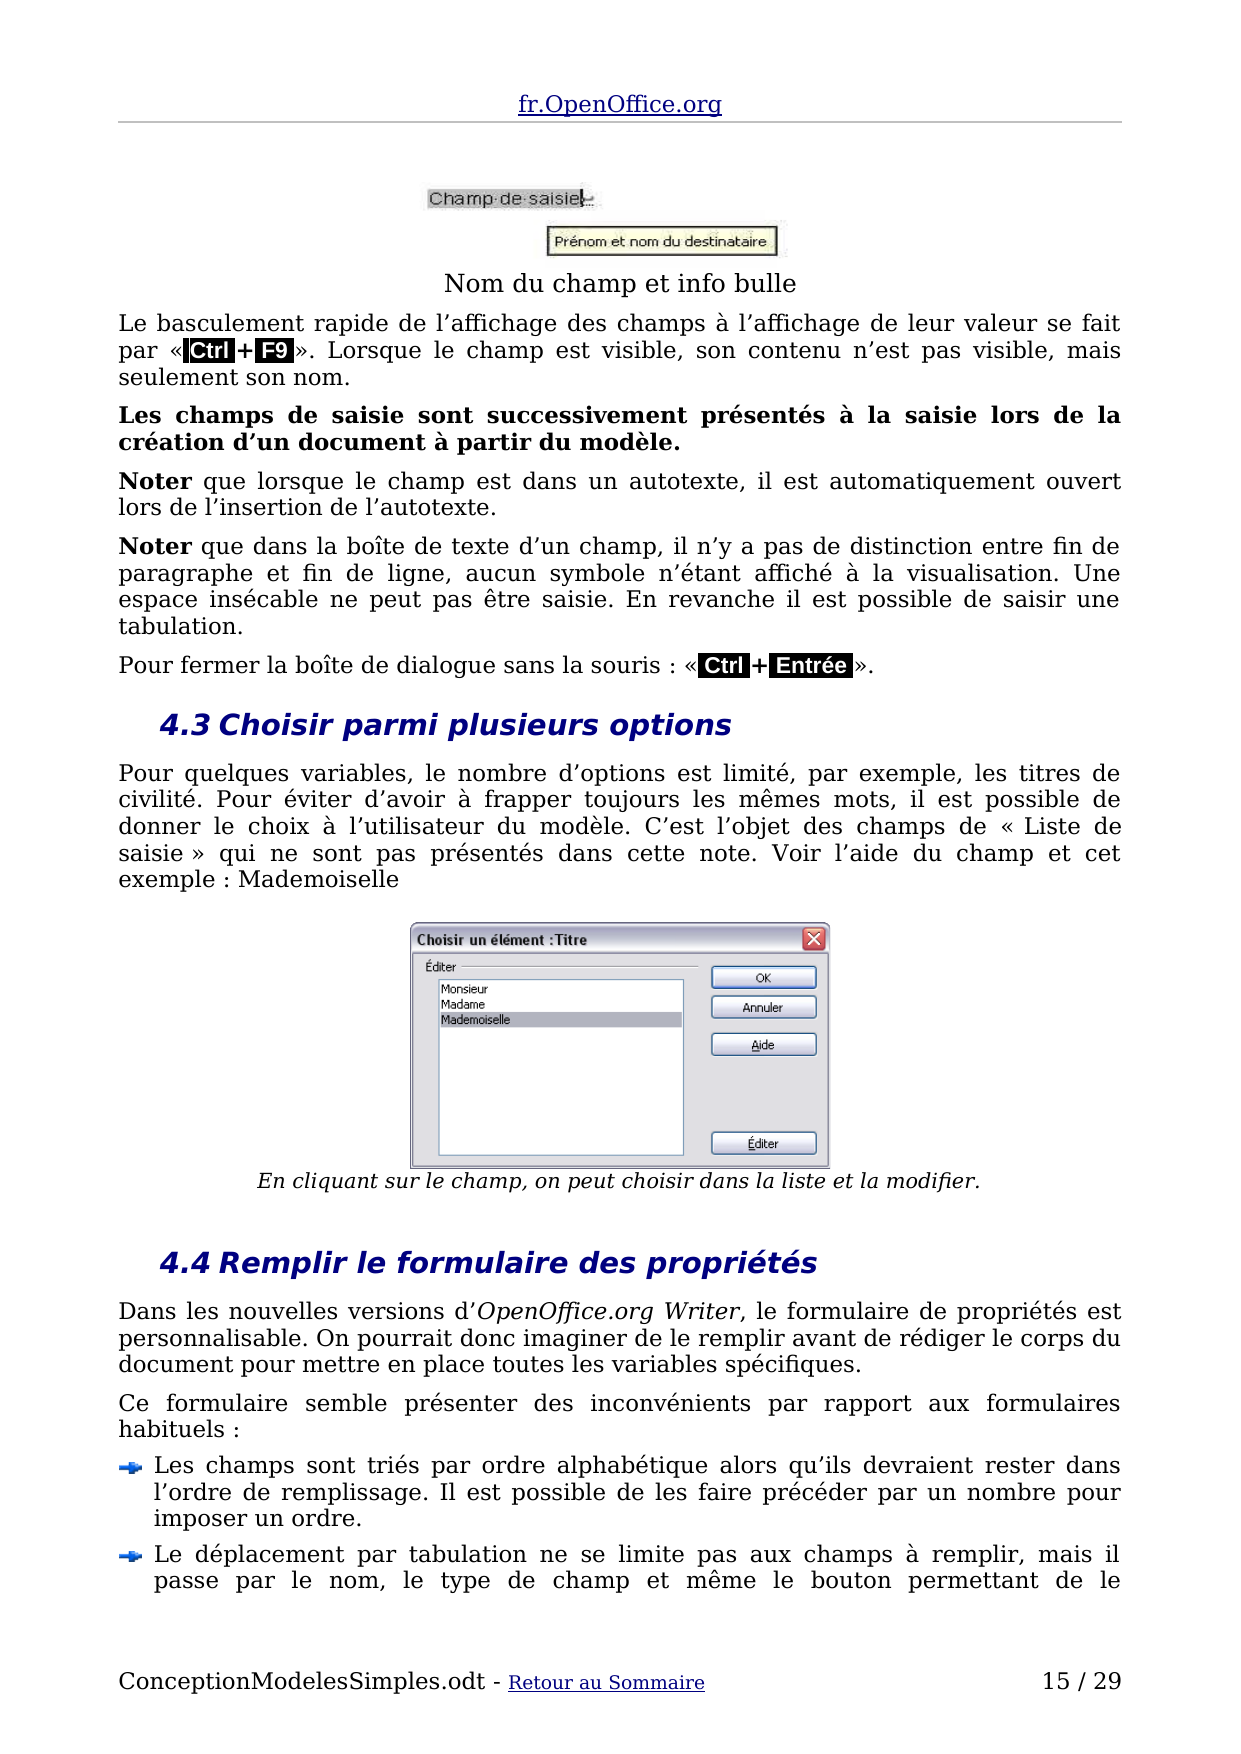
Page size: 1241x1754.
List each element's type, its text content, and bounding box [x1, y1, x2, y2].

list Les champs sont triés par ordre alphabétique alors qu’ils devraient rester dans l’ordre de remplissage. Il est possible de les faire précéder par un nombre pour imposer un ordre. [118, 1452, 1122, 1532]
picture [119, 1462, 142, 1474]
picture [119, 1551, 142, 1562]
picture [419, 182, 821, 269]
text Pour quelques variables, le nombre d’options est limité, par exemple, les titres de civilité. Pour éviter d’avoir à frapper toujours les mêmes mots, il est possible de donner le choix à l’utilisateur du modèle. C’est l’objet des champs de « Liste de saisie » qui ne sont pas présentés dans cette note. Voir l’aide du champ et cet exemple : Mademoiselle [118, 760, 1122, 893]
text Pour fermer la boîte de dialogue sans la souris : « Ctrl + Entrée ». [118, 652, 1122, 679]
subtitle Choisir parmi plusieurs options [159, 708, 1122, 742]
text En cliquant sur le champ, on peut choisir dans la liste et la modifier. [118, 1169, 1122, 1193]
text Les champs de saisie sont successivement présentés à la saisie lors de la création d’un document à partir du modèle. [118, 402, 1122, 456]
text Noter que dans la boîte de texte d’un champ, il n’y a pas de distinction entre fin de paragraphe et fin de ligne, aucun symbole n’étant affiché à la visualisation. Une espace insécable ne peut pas être saisie. En revanche il est possible de saisir une tabulation. [118, 533, 1122, 640]
text Dans les nouvelles versions d’OpenOffice.org Writer, le formulaire de propriétés est personnalisable. On pourrait donc imaginer de le remplir avant de rédiger le corps du document pour mettre en place toutes les variables spécifiques. [118, 1298, 1122, 1378]
text Nom du champ et info bulle [118, 182, 1122, 298]
subtitle Remplir le formulaire des propriétés [159, 1246, 1122, 1280]
subtitle Ce formulaire semble présenter des inconvénients par rapport aux formulaires habituels : [118, 1390, 1122, 1443]
list Le déplacement par tabulation ne se limite pas aux champs à remplir, mais il passe par le nom, le type de champ et même le bouton permettant de le [118, 1541, 1122, 1594]
picture [410, 922, 830, 1169]
text Noter que lorsque le champ est dans un autotexte, il est automatiquement ouvert lors de l’insertion de l’autotexte. [118, 468, 1122, 521]
text Le basculement rapide de l’affichage des champs à l’affichage de leur valeur se fait par « Ctrl + F9 ». Lorsque le champ est visible, son contenu n’est pas visible, mais seulement son nom. [118, 310, 1122, 390]
